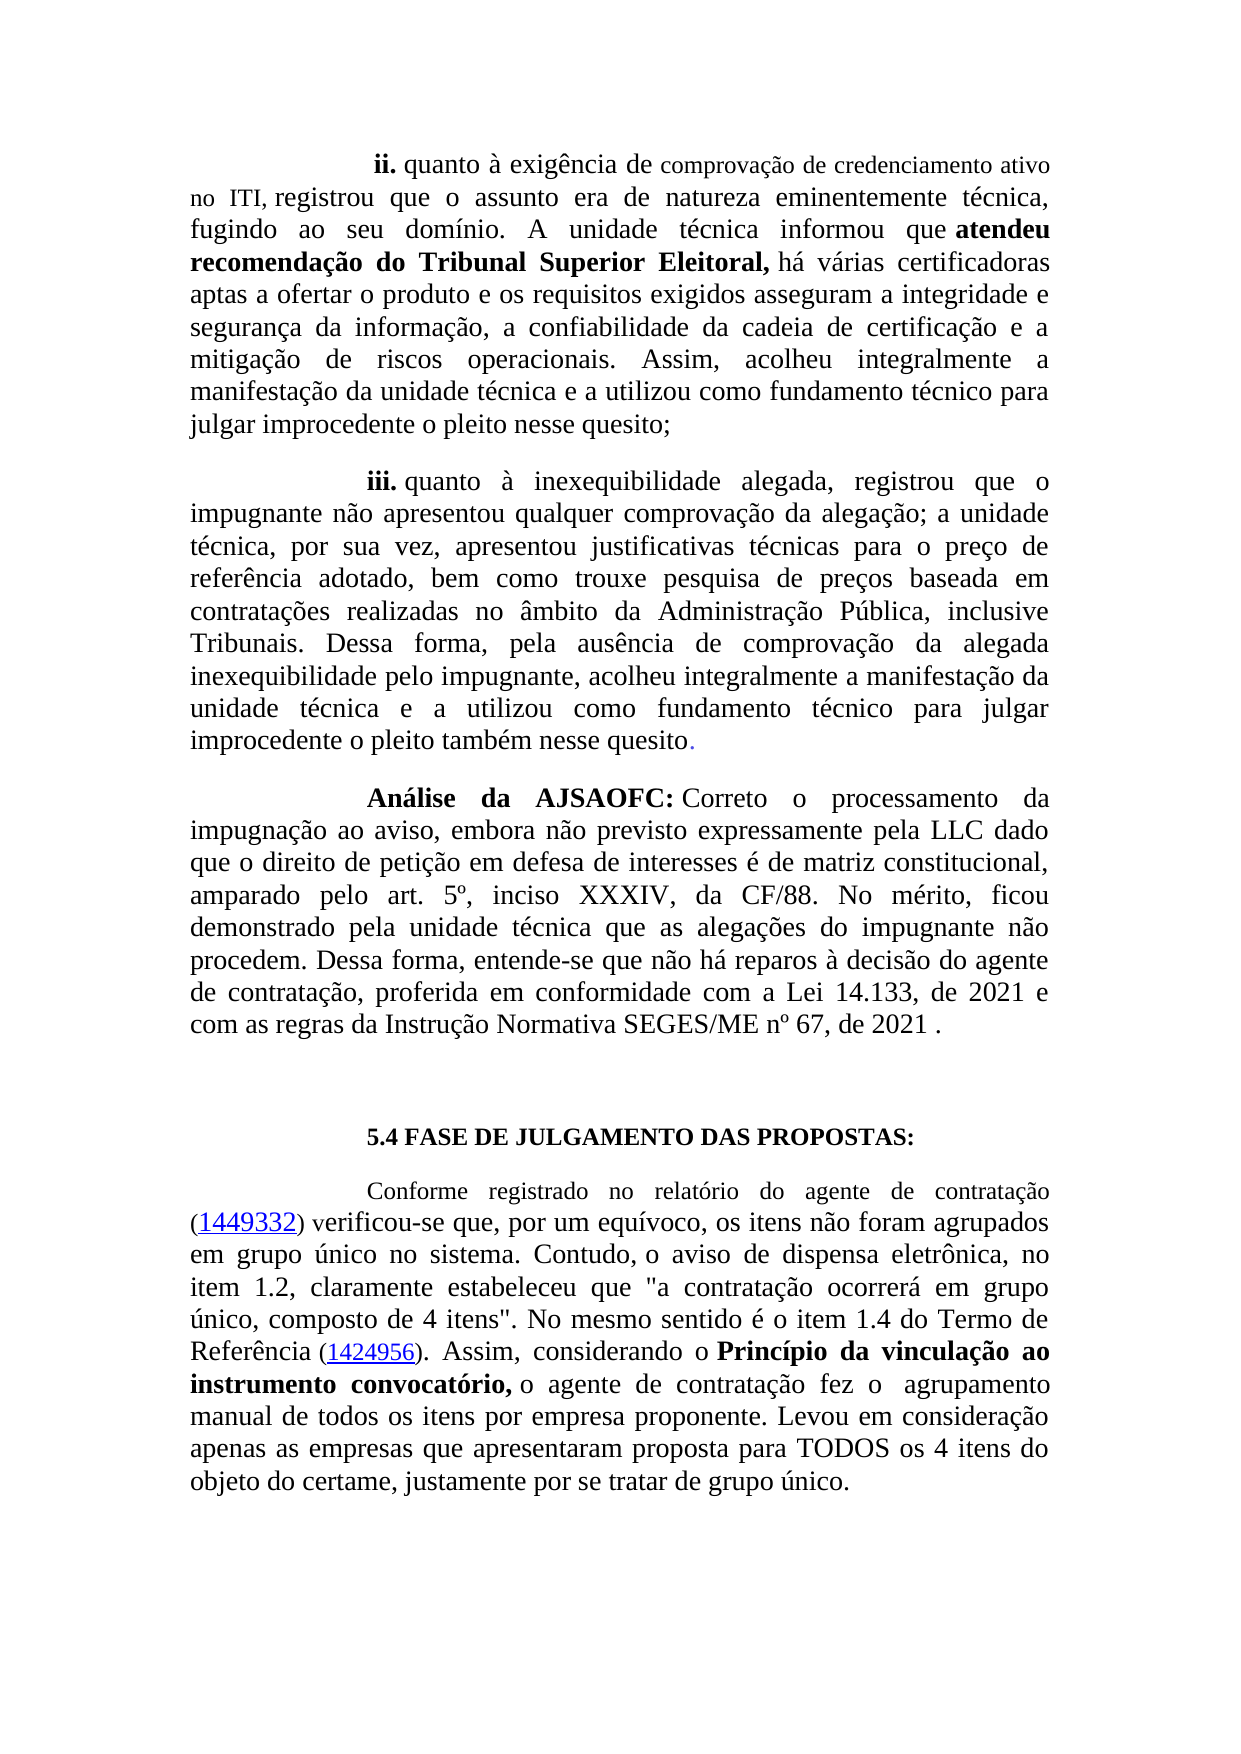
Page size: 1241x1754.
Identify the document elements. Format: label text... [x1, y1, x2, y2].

text iii. quanto à inexequibilidade alegada, registrou que o impugnante não apresentou qualquer comprovação da alegação; a unidade técnica, por sua vez, apresentou justificativas técnicas para o preço de referência adotado, bem como trouxe pesquisa de preços baseada em contratações realizadas no âmbito da Administração Pública, inclusive Tribunais. Dessa forma, pela ausência de comprovação da alegada inexequibilidade pelo impugnante, acolheu integralmente a manifestação da unidade técnica e a utilizou como fundamento técnico para julgar improcedente o pleito também nesse quesito. [190, 464, 1051, 756]
text ii. quanto à exigência de comprovação de credenciamento ativo no ITI, registrou que o assunto era de natureza eminentemente técnica, fugindo ao seu domínio. A unidade técnica informou que atendeu recomendação do Tribunal Superior Eleitoral, há várias certificadoras aptas a ofertar o produto e os requisitos exigidos asseguram a integridade e segurança da informação, a confiabilidade da cadeia de certificação e a mitigação de riscos operacionais. Assim, acolheu integralmente a manifestação da unidade técnica e a utilizou como fundamento técnico para julgar improcedente o pleito nesse quesito; [190, 148, 1051, 439]
text Análise da AJSAOFC: Correto o processamento da impugnação ao aviso, embora não previsto expressamente pela LLC dado que o direito de petição em defesa de interesses é de matriz constitucional, amparado pelo art. 5º, inciso XXXIV, da CF/88. No mérito, ficou demonstrado pela unidade técnica que as alegações do impugnante não procedem. Dessa forma, entende-se que não há reparos à decisão do agente de contratação, proferida em conformidade com a Lei 14.133, de 2021 e com as regras da Instrução Normativa SEGES/ME nº 67, de 2021 . [190, 781, 1051, 1040]
text Conforme registrado no relatório do agente de contratação (1449332) verificou-se que, por um equívoco, os itens não foram agrupados em grupo único no sistema. Contudo, o aviso de dispensa eletrônica, no item 1.2, claramente estabeleceu que "a contratação ocorrerá em grupo único, composto de 4 itens". No mesmo sentido é o item 1.4 do Termo de Referência (1424956). Assim, considerando o Princípio da vinculação ao instrumento convocatório, o agente de contratação fez o agrupamento manual de todos os itens por empresa proponente. Levou em consideração apenas as empresas que apresentaram proposta para TODOS os 4 itens do objeto do certame, justamente por se tratar de grupo único. [190, 1176, 1051, 1496]
text 5.4 FASE DE JULGAMENTO DAS PROPOSTAS: [190, 1122, 1051, 1151]
